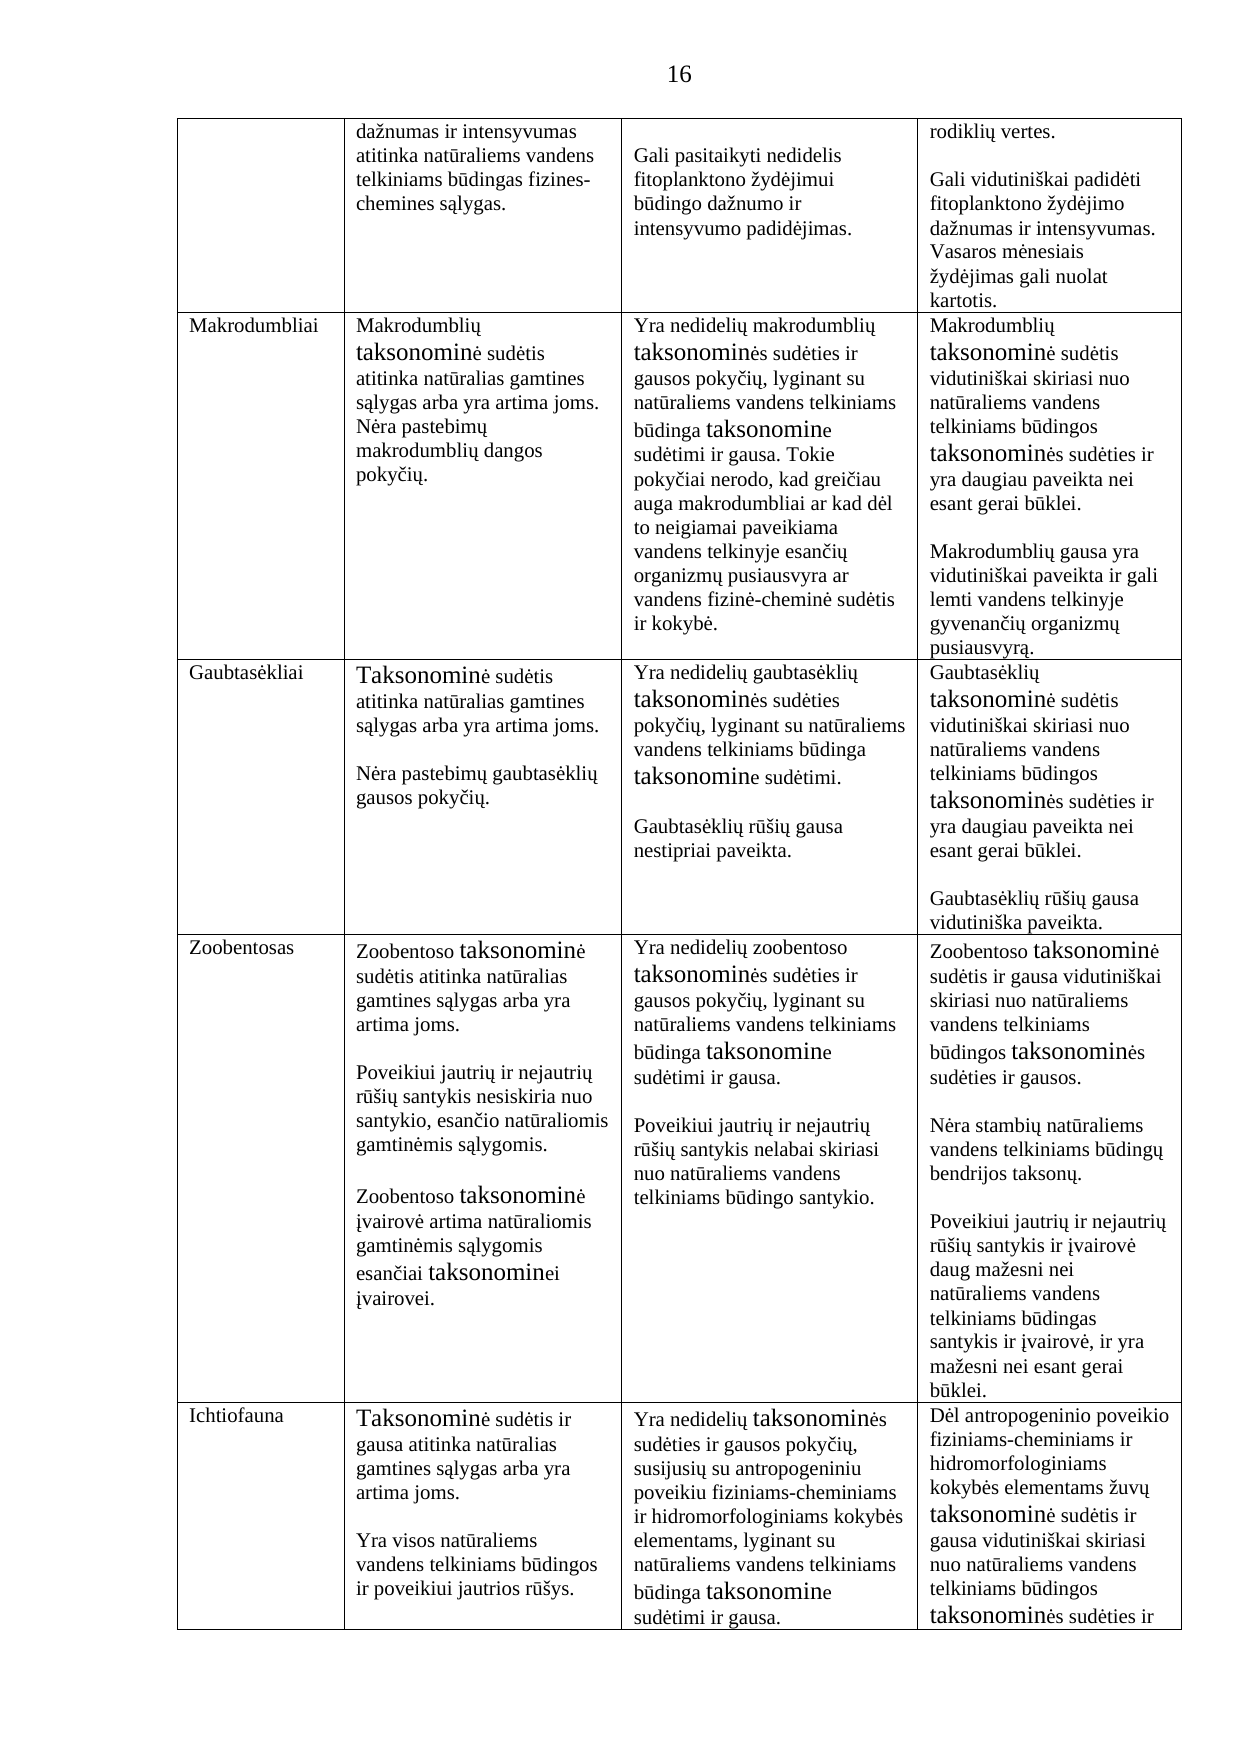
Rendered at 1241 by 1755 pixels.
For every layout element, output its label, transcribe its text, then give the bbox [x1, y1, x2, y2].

table_cell Yra nedidelių makrodumblių taksonominės sudėties ir gausos pokyčių, lyginant su natūraliems vandens telkiniams būdinga taksonomine sudėtimi ir gausa. Tokie pokyčiai nerodo, kad greičiau auga makrodumbliai ar kad dėl to neigiamai paveikiama vandens telkinyje esančių organizmų pusiausvyra ar vandens fizinė-cheminė sudėtis ir kokybė. [622, 313, 917, 659]
table_cell Zoobentosas [178, 935, 344, 1402]
table_cell Gaubtasėkliai [178, 660, 344, 934]
table_cell Taksonominė sudėtis ir gausa atitinka natūralias gamtines sąlygas arba yra artima joms. Yra visos natūraliems vandens telkiniams būdingos ir poveikiui jautrios rūšys. [345, 1403, 621, 1629]
table_cell Makrodumbliai [178, 313, 344, 659]
table_cell Ichtiofauna [178, 1403, 344, 1629]
table_cell taksonominė fitoplanktono sudėtis atitinka natūralias gamtines sąlygas arba yra artima joms. Vidutinė fitoplanktono gausa atitinka natūraliems vandens telkiniams būdingas fizines-chemines sąlygas ir ryškiau nekeičia natūraliems vandens telkiniams būdingo skaidrumo. Fitoplanktono žydėjimo dažnumas ir intensyvumas atitinka natūraliems vandens telkiniams būdingas fizines-chemines sąlygas. [345, 119, 621, 312]
table_cell [178, 119, 344, 312]
table_cell Taksonominė sudėtis atitinka natūralias gamtines sąlygas arba yra artima joms. Nėra pastebimų gaubtasėklių gausos pokyčių. [345, 660, 621, 934]
table_cell Gali pasitaikyti nedidelis fitoplanktono žydėjimui būdingo dažnumo ir intensyvumo padidėjimas. [622, 119, 917, 312]
table_cell Zoobentoso taksonominė sudėtis atitinka natūralias gamtines sąlygas arba yra artima joms. Poveikiui jautrių ir nejautrių rūšių santykis nesiskiria nuo santykio, esančio natūraliomis gamtinėmis sąlygomis. Zoobentoso taksonominė įvairovė artima natūraliomis gamtinėmis sąlygomis esančiai taksonominei įvairovei. [345, 935, 621, 1402]
table_cell Makrodumblių taksonominė sudėtis atitinka natūralias gamtines sąlygas arba yra artima joms. Nėra pastebimų makrodumblių dangos pokyčių. [345, 313, 621, 659]
table_cell Yra nedidelių gaubtasėklių taksonominės sudėties pokyčių, lyginant su natūraliems vandens telkiniams būdinga taksonomine sudėtimi. Gaubtasėklių rūšių gausa nestipriai paveikta. [622, 660, 917, 934]
table_cell Yra nedidelių zoobentoso taksonominės sudėties ir gausos pokyčių, lyginant su natūraliems vandens telkiniams būdinga taksonomine sudėtimi ir gausa. Poveikiui jautrių ir nejautrių rūšių santykis nelabai skiriasi nuo natūraliems vandens telkiniams būdingo santykio. [622, 935, 917, 1402]
